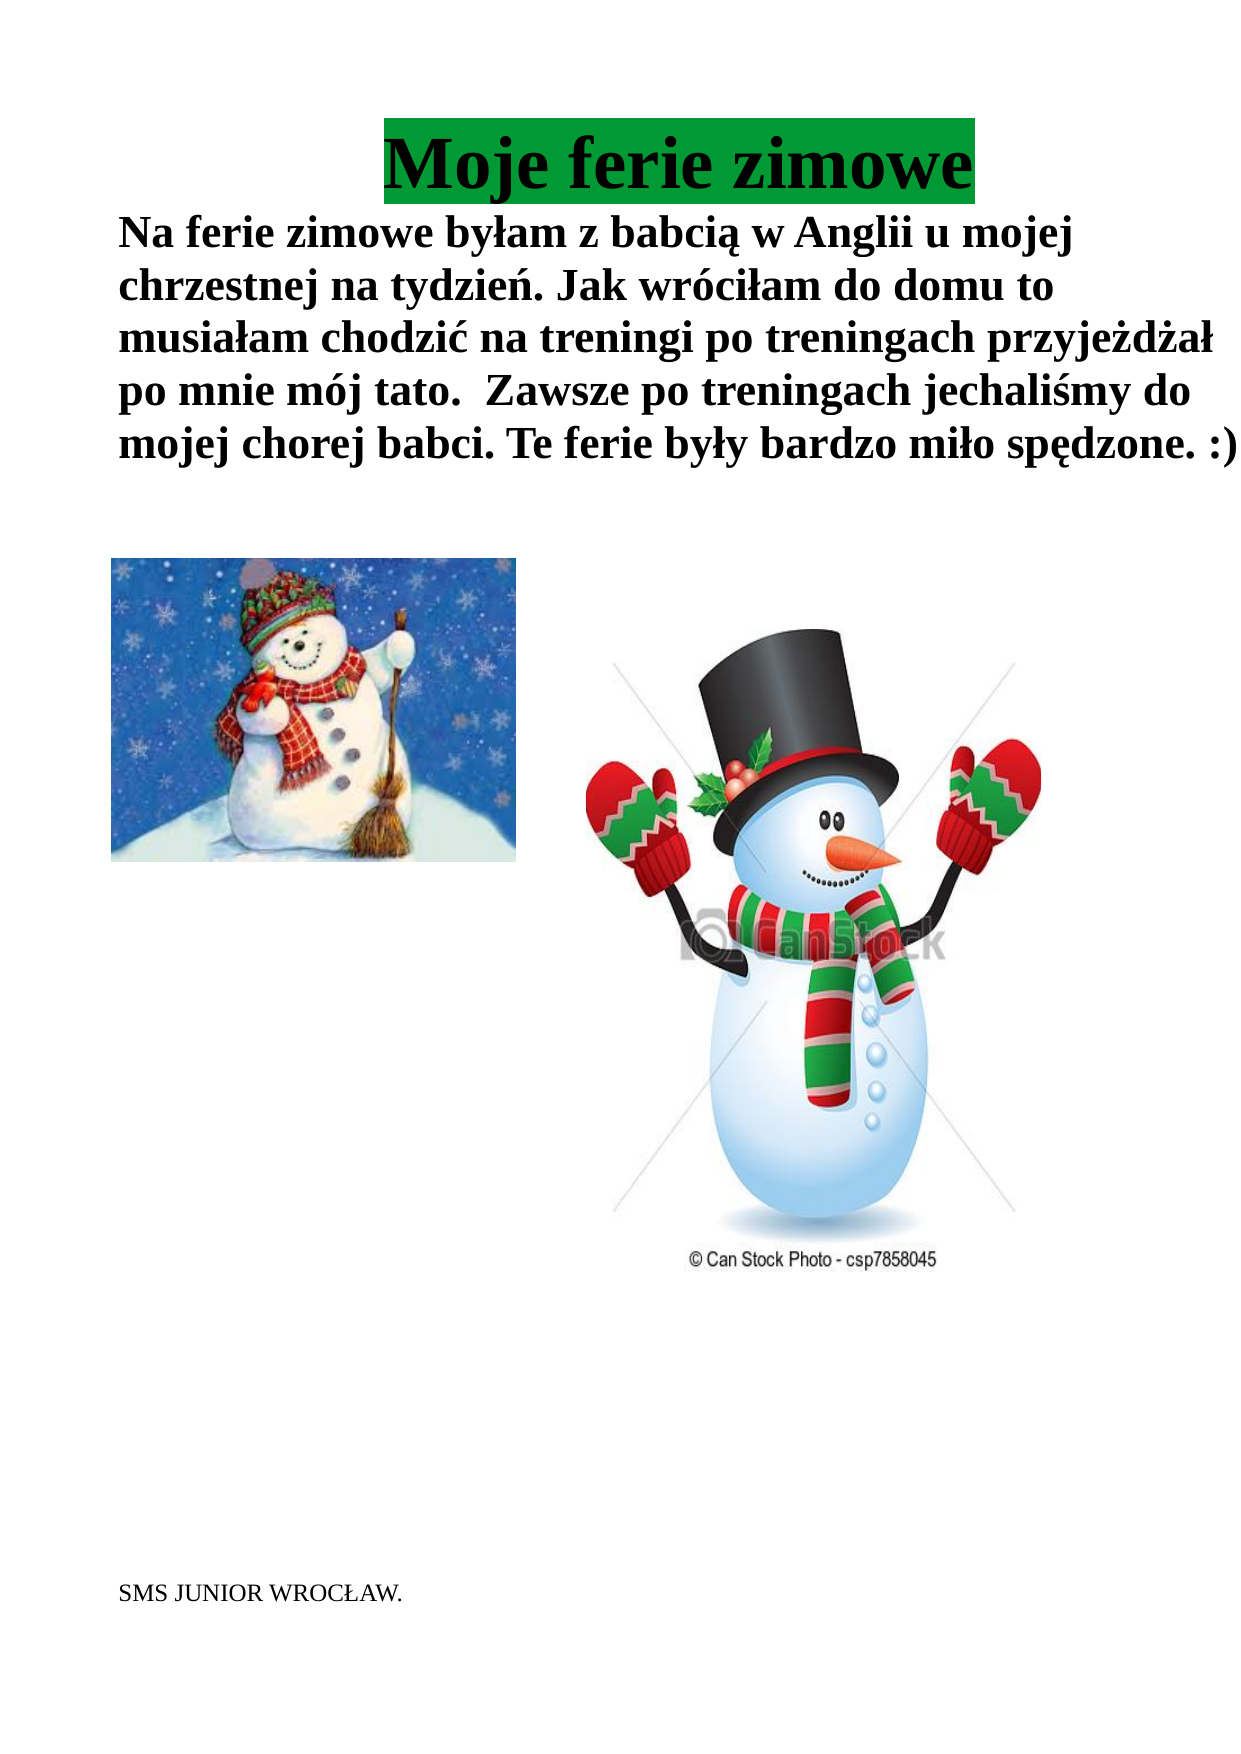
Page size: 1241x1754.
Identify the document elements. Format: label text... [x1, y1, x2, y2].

text Na ferie zimowe byłam z babcią w Anglii u mojej chrzestnej na tydzień. Jak wróciłam do domu to musiałam chodzić na treningi po treningach przyjeżdżał [118, 204, 1240, 362]
picture [111, 558, 516, 862]
picture [585, 629, 1042, 1272]
text po mnie mój tato. Zawsze po treningach jechaliśmy do mojej chorej babci. Te ferie były bardzo miło spędzone. :) [118, 362, 1240, 468]
text Moje ferie zimowe [118, 118, 1240, 204]
